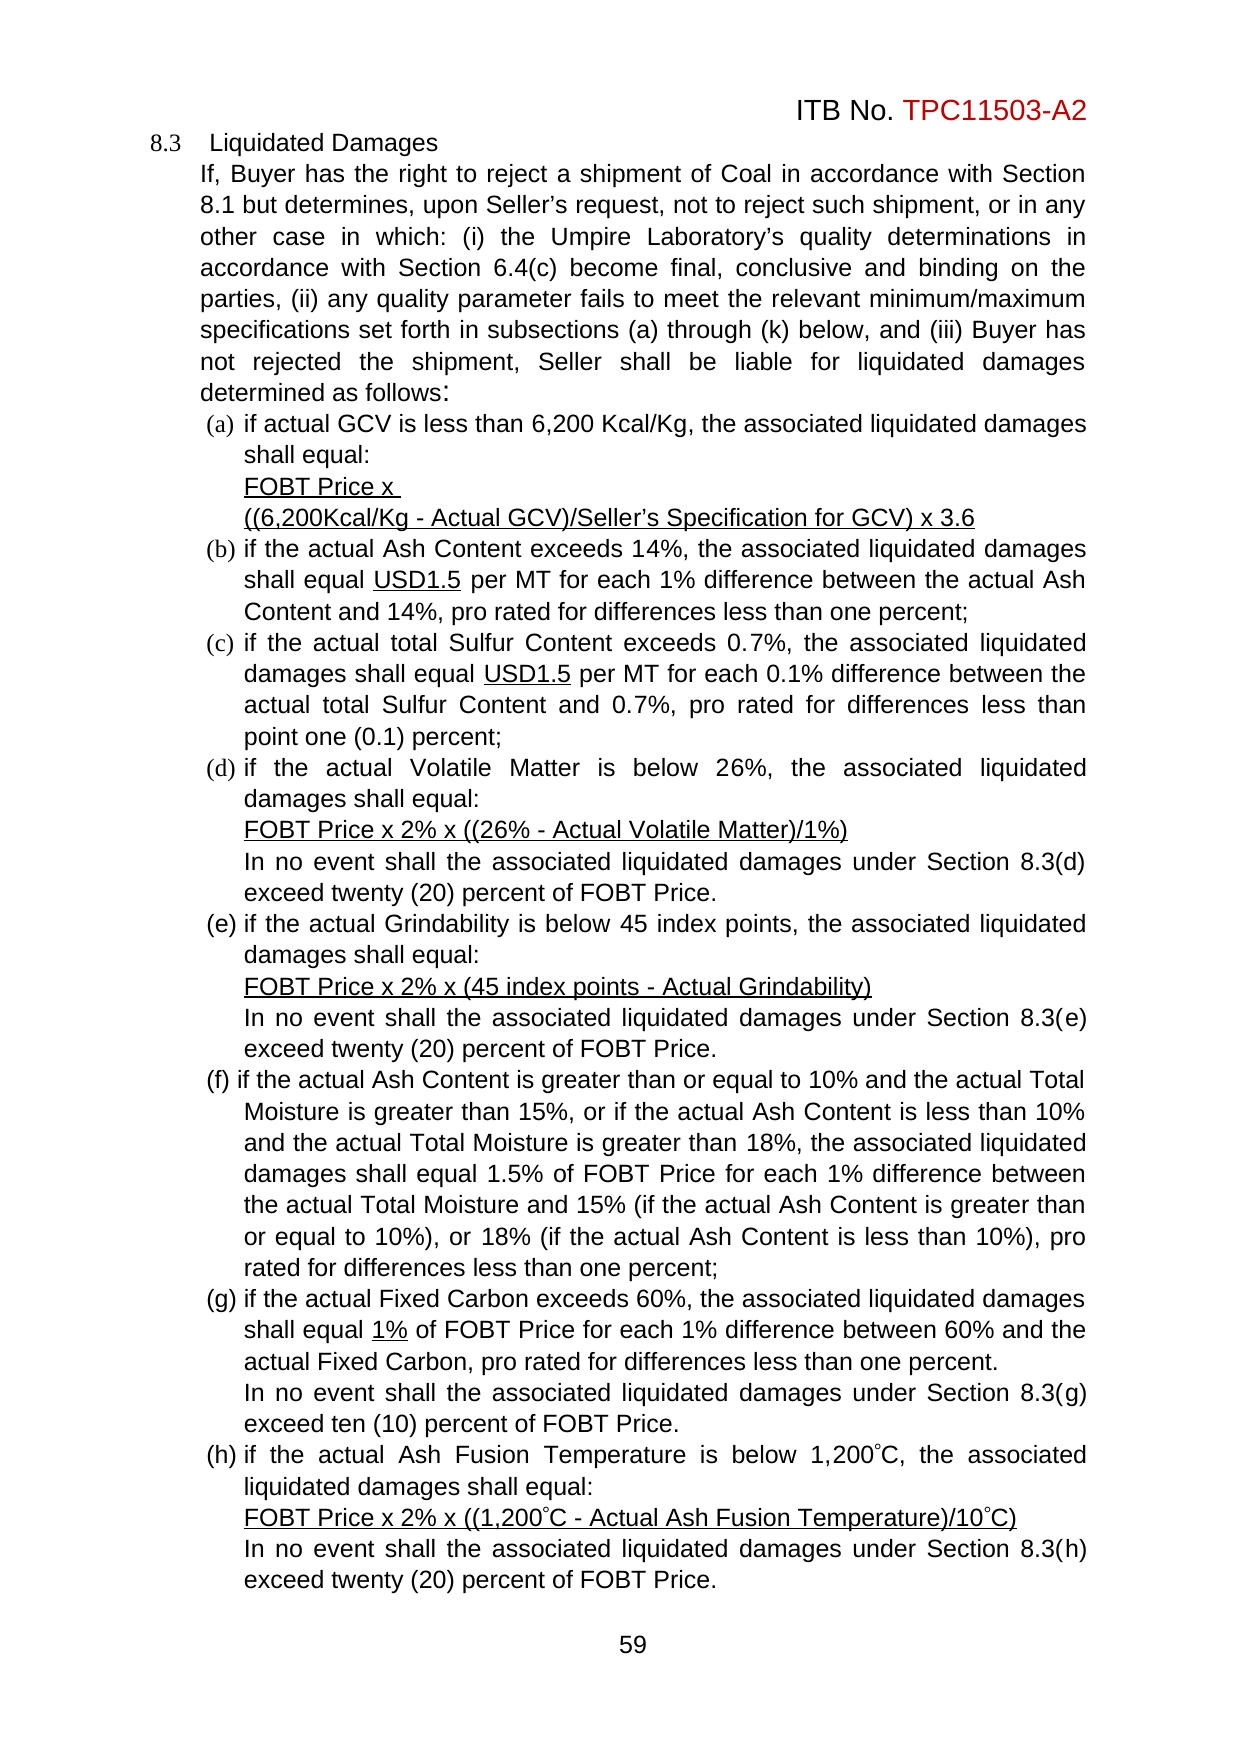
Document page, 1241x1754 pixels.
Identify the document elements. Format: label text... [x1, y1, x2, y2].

text FOBT Price x 2% x ((1,200C - Actual Ash Fusion Temperature)/10C) [244, 1501, 1087, 1532]
text (h) if the actual Ash Fusion Temperature is below 1,200C, the associated liquidated damages shall equal: [206, 1439, 1087, 1501]
text FOBT Price x 2% x ((26% - Actual Volatile Matter)/1%) [244, 814, 1087, 845]
text In no event shall the associated liquidated damages under Section 8.3(h) exceed twenty (20) percent of FOBT Price. [244, 1532, 1087, 1595]
list if the actual Volatile Matter is below 26%, the associated liquidated damages shall equal: [206, 751, 1087, 814]
text ((6,200Kcal/Kg - Actual GCV)/Seller’s Specification for GCV) x 3.6 [206, 501, 1087, 532]
list if the actual Ash Content exceeds 14%, the associated liquidated damages shall equal USD1.5 per MT for each 1% difference between the actual Ash Content and 14%, pro rated for differences less than one percent; [206, 532, 1087, 626]
text In no event shall the associated liquidated damages under Section 8.3(g) exceed ten (10) percent of FOBT Price. [244, 1376, 1087, 1439]
text If, Buyer has the right to reject a shipment of Coal in accordance with Section 8.1 but determines, upon Seller’s request, not to reject such shipment, or in any other case in which: (i) the Umpire Laboratory’s quality determinations in accordance with Section 6.4(c) become final, conclusive and binding on the parties, (ii) any quality parameter fails to meet the relevant minimum/maximum specifications set forth in subsections (a) through (k) below, and (iii) Buyer has not rejected the shipment, Seller shall be liable for liquidated damages determined as follows: [200, 157, 1087, 407]
text (f) if the actual Ash Content is greater than or equal to 10% and the actual Total Moisture is greater than 15%, or if the actual Ash Content is less than 10% and the actual Total Moisture is greater than 18%, the associated liquidated damages shall equal 1.5% of FOBT Price for each 1% difference between the actual Total Moisture and 15% (if the actual Ash Content is greater than or equal to 10%), or 18% (if the actual Ash Content is less than 10%), pro rated for differences less than one percent; [206, 1064, 1087, 1282]
text In no event shall the associated liquidated damages under Section 8.3(e) exceed twenty (20) percent of FOBT Price. [244, 1001, 1087, 1064]
text (e) if the actual Grindability is below 45 index points, the associated liquidated damages shall equal: [206, 907, 1087, 970]
list if the actual total Sulfur Content exceeds 0.7%, the associated liquidated damages shall equal USD1.5 per MT for each 0.1% difference between the actual total Sulfur Content and 0.7%, pro rated for differences less than point one (0.1) percent; [206, 626, 1087, 751]
text (g) if the actual Fixed Carbon exceeds 60%, the associated liquidated damages shall equal 1% of FOBT Price for each 1% difference between 60% and the actual Fixed Carbon, pro rated for differences less than one percent. [206, 1282, 1087, 1376]
list if actual GCV is less than 6,200 Kcal/Kg, the associated liquidated damages shall equal: [206, 407, 1087, 470]
text In no event shall the associated liquidated damages under Section 8.3(d) exceed twenty (20) percent of FOBT Price. [244, 845, 1087, 907]
list Liquidated Damages [150, 126, 1087, 157]
text FOBT Price x 2% x (45 index points - Actual Grindability) [244, 970, 1087, 1001]
text FOBT Price x [150, 470, 1087, 501]
